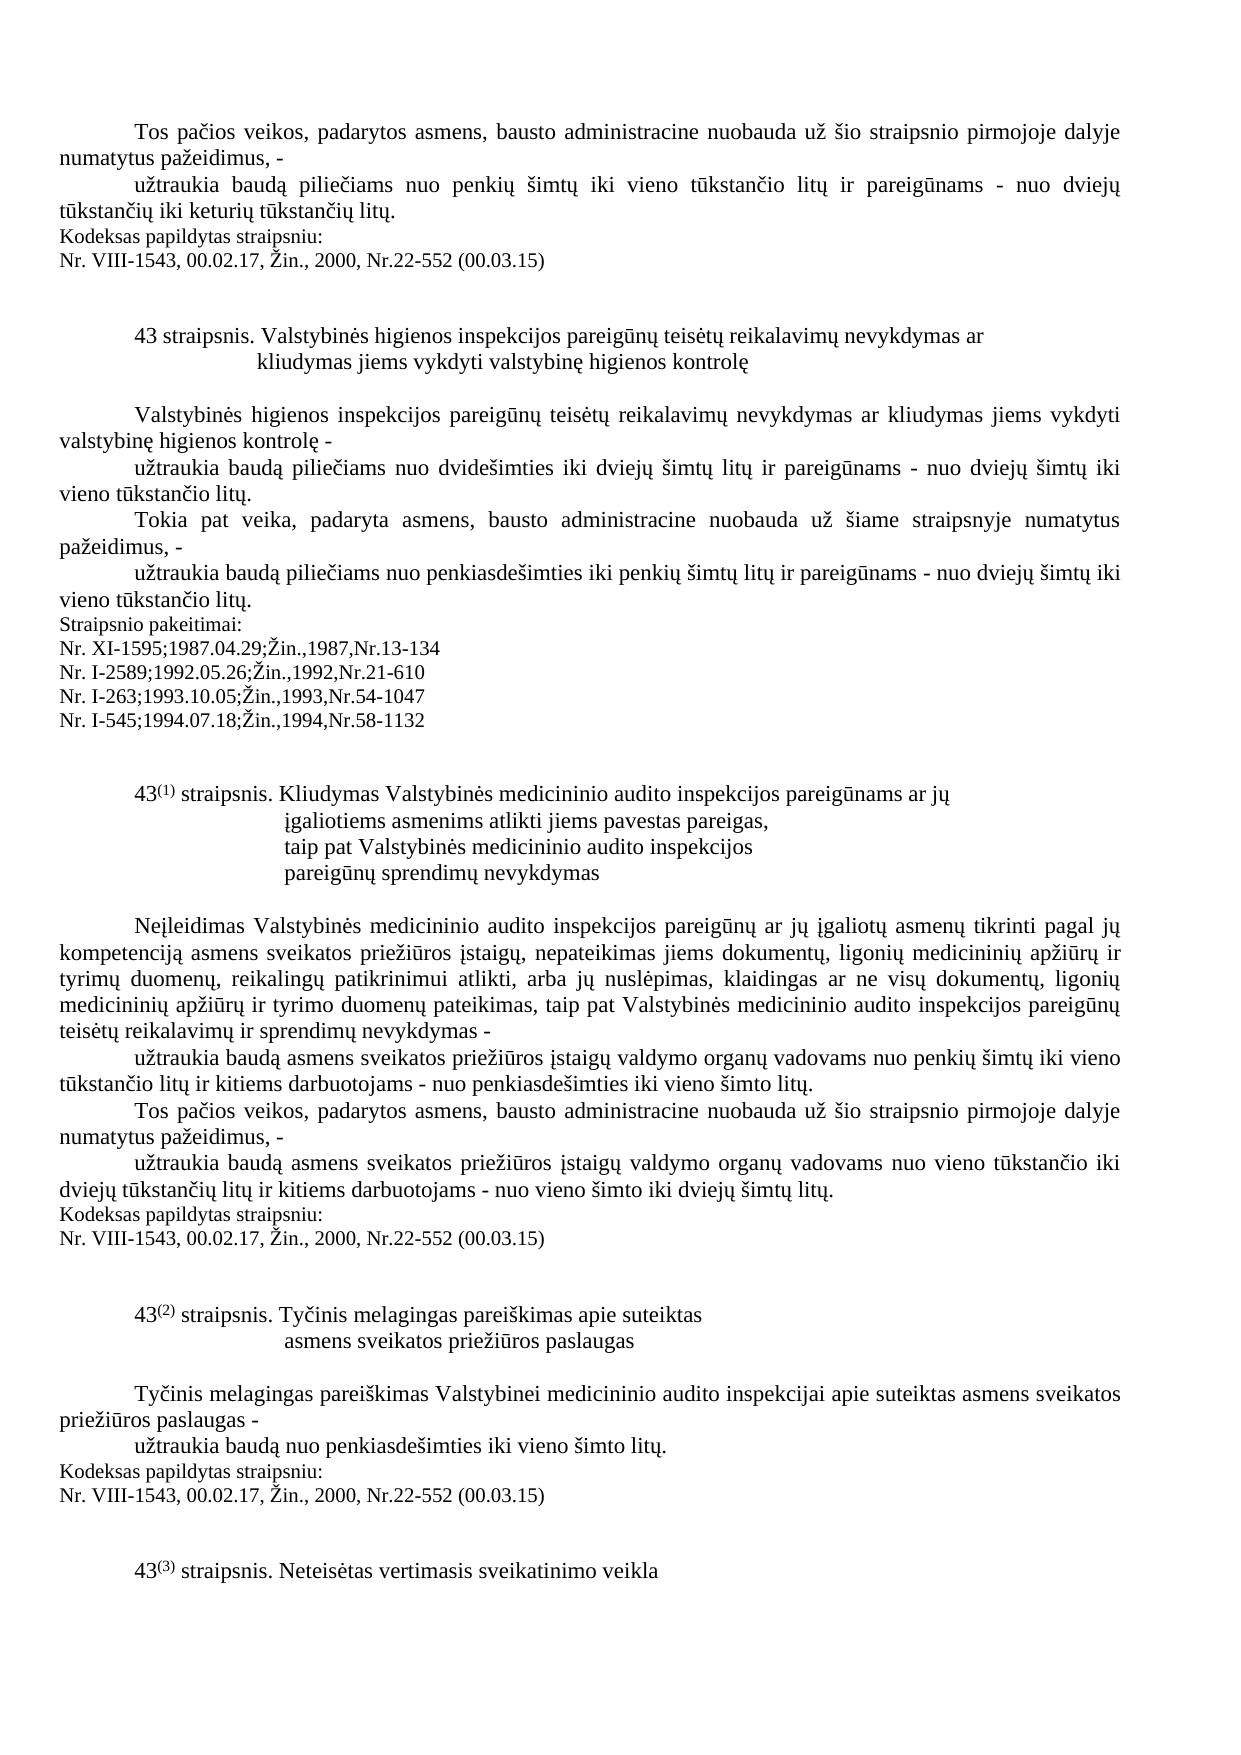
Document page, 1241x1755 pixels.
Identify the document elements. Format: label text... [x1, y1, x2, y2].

text Kodeksas papildytas straipsniu: [59, 223, 1122, 248]
text kliudymas jiems vykdyti valstybinę higienos kontrolę [209, 348, 1122, 375]
text užtraukia baudą asmens sveikatos priežiūros įstaigų valdymo organų vadovams nuo penkių šimtų iki vieno tūkstančio litų ir kitiems darbuotojams - nuo penkiasdešimties iki vieno šimto litų. [59, 1044, 1122, 1097]
text Nr. I-263;1993.10.05;Žin.,1993,Nr.54-1047 [59, 684, 1122, 708]
text 43(3) straipsnis. Neteisėtas vertimasis sveikatinimo veikla [59, 1557, 1122, 1584]
text asmens sveikatos priežiūros paslaugas [284, 1327, 1122, 1353]
text Valstybinės higienos inspekcijos pareigūnų teisėtų reikalavimų nevykdymas ar kliudymas jiems vykdyti valstybinę higienos kontrolę - [59, 401, 1122, 454]
text užtraukia baudą piliečiams nuo penkiasdešimties iki penkių šimtų litų ir pareigūnams - nuo dviejų šimtų iki vieno tūkstančio litų. [59, 559, 1122, 612]
text Nr. VIII-1543, 00.02.17, Žin., 2000, Nr.22-552 (00.03.15) [59, 1226, 1122, 1250]
text užtraukia baudą asmens sveikatos priežiūros įstaigų valdymo organų vadovams nuo vieno tūkstančio iki dviejų tūkstančių litų ir kitiems darbuotojams - nuo vieno šimto iki dviejų šimtų litų. [59, 1149, 1122, 1202]
text 43(2) straipsnis. Tyčinis melagingas pareiškimas apie suteiktas [134, 1301, 1122, 1327]
text Neįleidimas Valstybinės medicininio audito inspekcijos pareigūnų ar jų įgaliotų asmenų tikrinti pagal jų kompetenciją asmens sveikatos priežiūros įstaigų, nepateikimas jiems dokumentų, ligonių medicininių apžiūrų ir tyrimų duomenų, reikalingų patikrinimui atlikti, arba jų nuslėpimas, klaidingas ar ne visų dokumentų, ligonių medicininių apžiūrų ir tyrimo duomenų pateikimas, taip pat Valstybinės medicininio audito inspekcijos pareigūnų teisėtų reikalavimų ir sprendimų nevykdymas - [59, 912, 1122, 1044]
text Tos pačios veikos, padarytos asmens, bausto administracine nuobauda už šio straipsnio pirmojoje dalyje numatytus pažeidimus, - [59, 1097, 1122, 1149]
text Kodeksas papildytas straipsniu: [59, 1202, 1122, 1226]
text užtraukia baudą piliečiams nuo penkių šimtų iki vieno tūkstančio litų ir pareigūnams - nuo dviejų tūkstančių iki keturių tūkstančių litų. [59, 171, 1122, 223]
text užtraukia baudą piliečiams nuo dvidešimties iki dviejų šimtų litų ir pareigūnams - nuo dviejų šimtų iki vieno tūkstančio litų. [59, 454, 1122, 507]
text Tos pačios veikos, padarytos asmens, bausto administracine nuobauda už šio straipsnio pirmojoje dalyje numatytus pažeidimus, - [59, 118, 1122, 171]
text Nr. I-545;1994.07.18;Žin.,1994,Nr.58-1132 [59, 708, 1122, 732]
text Nr. VIII-1543, 00.02.17, Žin., 2000, Nr.22-552 (00.03.15) [59, 1483, 1122, 1507]
text Kodeksas papildytas straipsniu: [59, 1459, 1122, 1483]
text Nr. XI-1595;1987.04.29;Žin.,1987,Nr.13-134 [59, 636, 1122, 660]
text 43(1) straipsnis. Kliudymas Valstybinės medicininio audito inspekcijos pareigūnams ar jų [134, 780, 1122, 807]
text Tokia pat veika, padaryta asmens, bausto administracine nuobauda už šiame straipsnyje numatytus pažeidimus, - [59, 507, 1122, 559]
text užtraukia baudą nuo penkiasdešimties iki vieno šimto litų. [59, 1432, 1122, 1459]
text pareigūnų sprendimų nevykdymas [284, 859, 1122, 886]
text įgaliotiems asmenims atlikti jiems pavestas pareigas, [284, 807, 1122, 833]
text Nr. VIII-1543, 00.02.17, Žin., 2000, Nr.22-552 (00.03.15) [59, 248, 1122, 272]
text Straipsnio pakeitimai: [59, 612, 1122, 636]
text Nr. I-2589;1992.05.26;Žin.,1992,Nr.21-610 [59, 660, 1122, 684]
text taip pat Valstybinės medicininio audito inspekcijos [284, 833, 1122, 859]
text 43 straipsnis. Valstybinės higienos inspekcijos pareigūnų teisėtų reikalavimų nevykdymas ar [59, 322, 1122, 348]
text Tyčinis melagingas pareiškimas Valstybinei medicininio audito inspekcijai apie suteiktas asmens sveikatos priežiūros paslaugas - [59, 1380, 1122, 1432]
